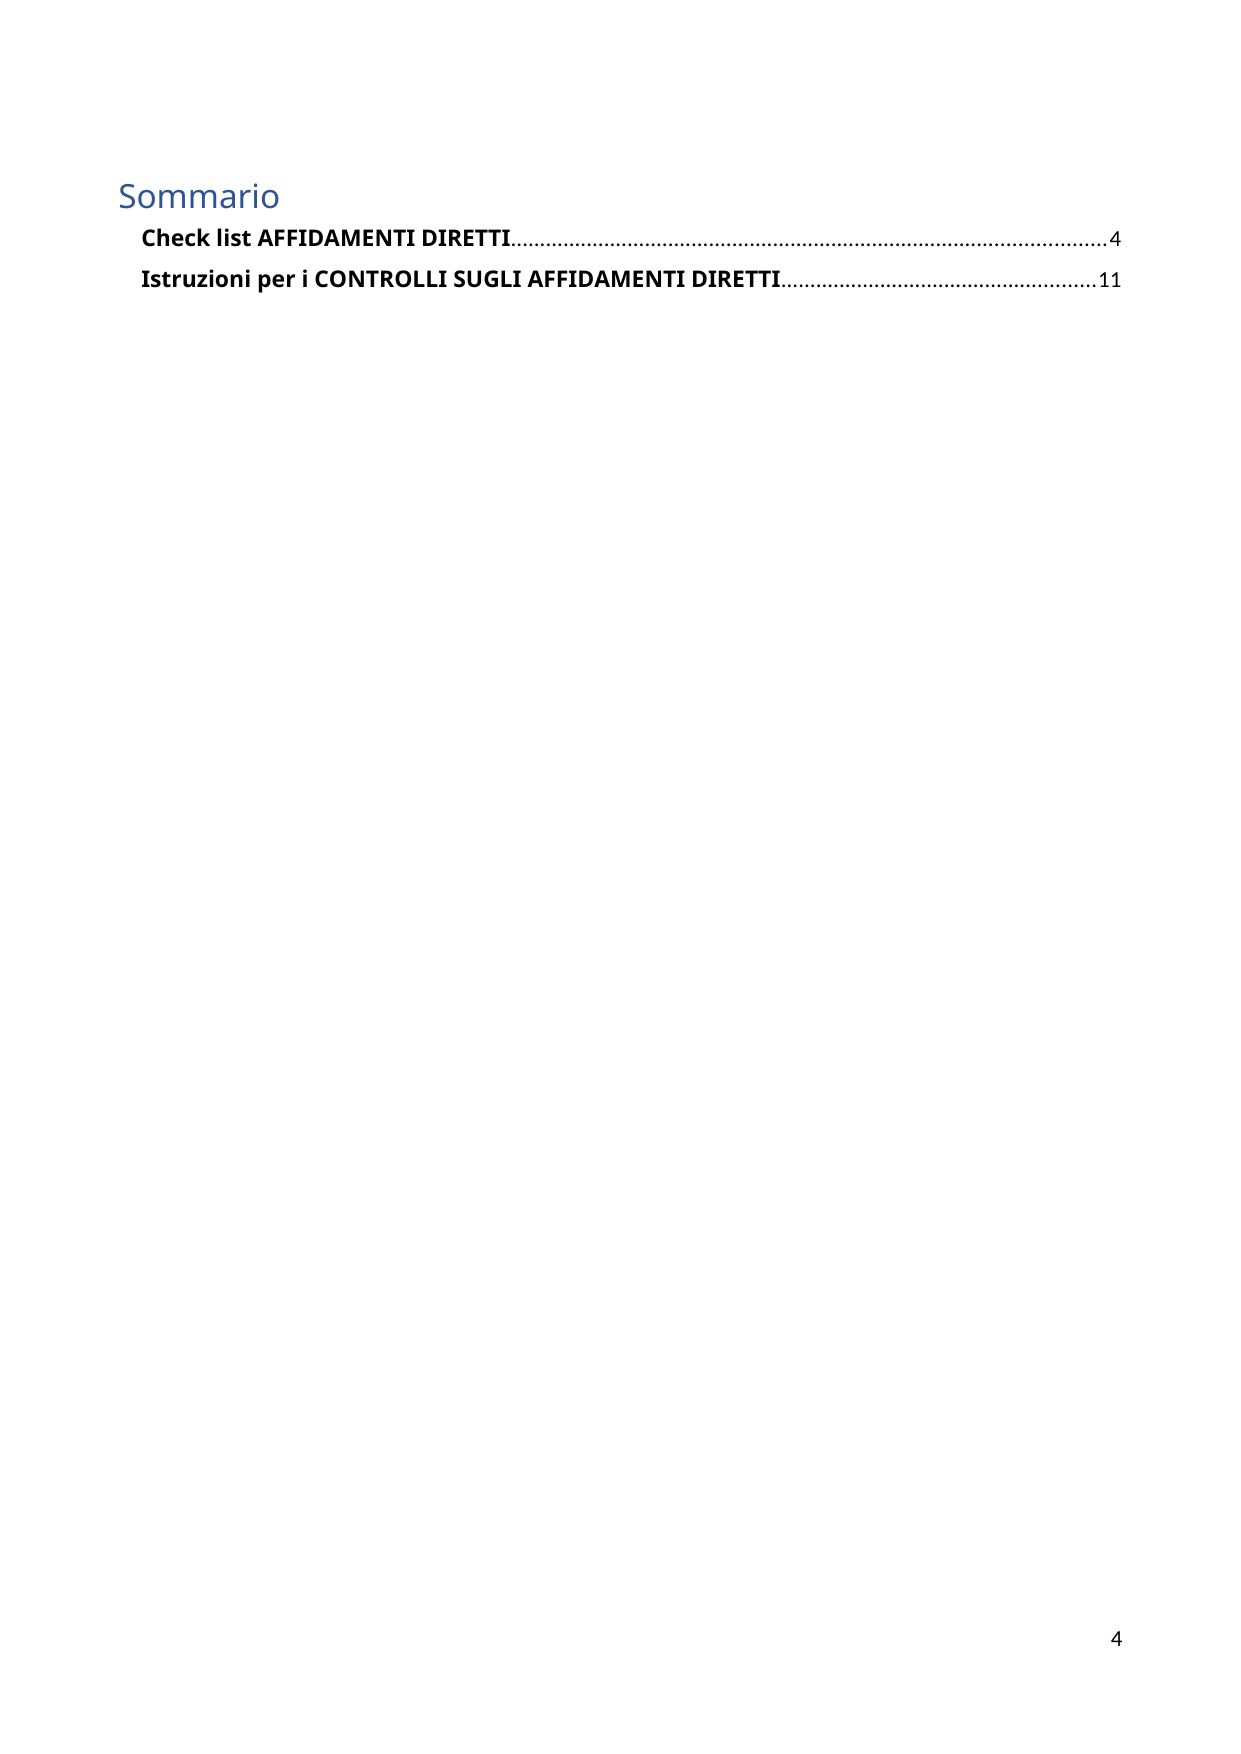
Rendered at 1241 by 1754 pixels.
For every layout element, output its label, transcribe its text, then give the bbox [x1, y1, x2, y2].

text Check list AFFIDAMENTI DIRETTI 4 [141, 222, 1122, 253]
text Istruzioni per i CONTROLLI SUGLI AFFIDAMENTI DIRETTI 11 [141, 263, 1122, 294]
subtitle Sommario [118, 173, 1122, 218]
